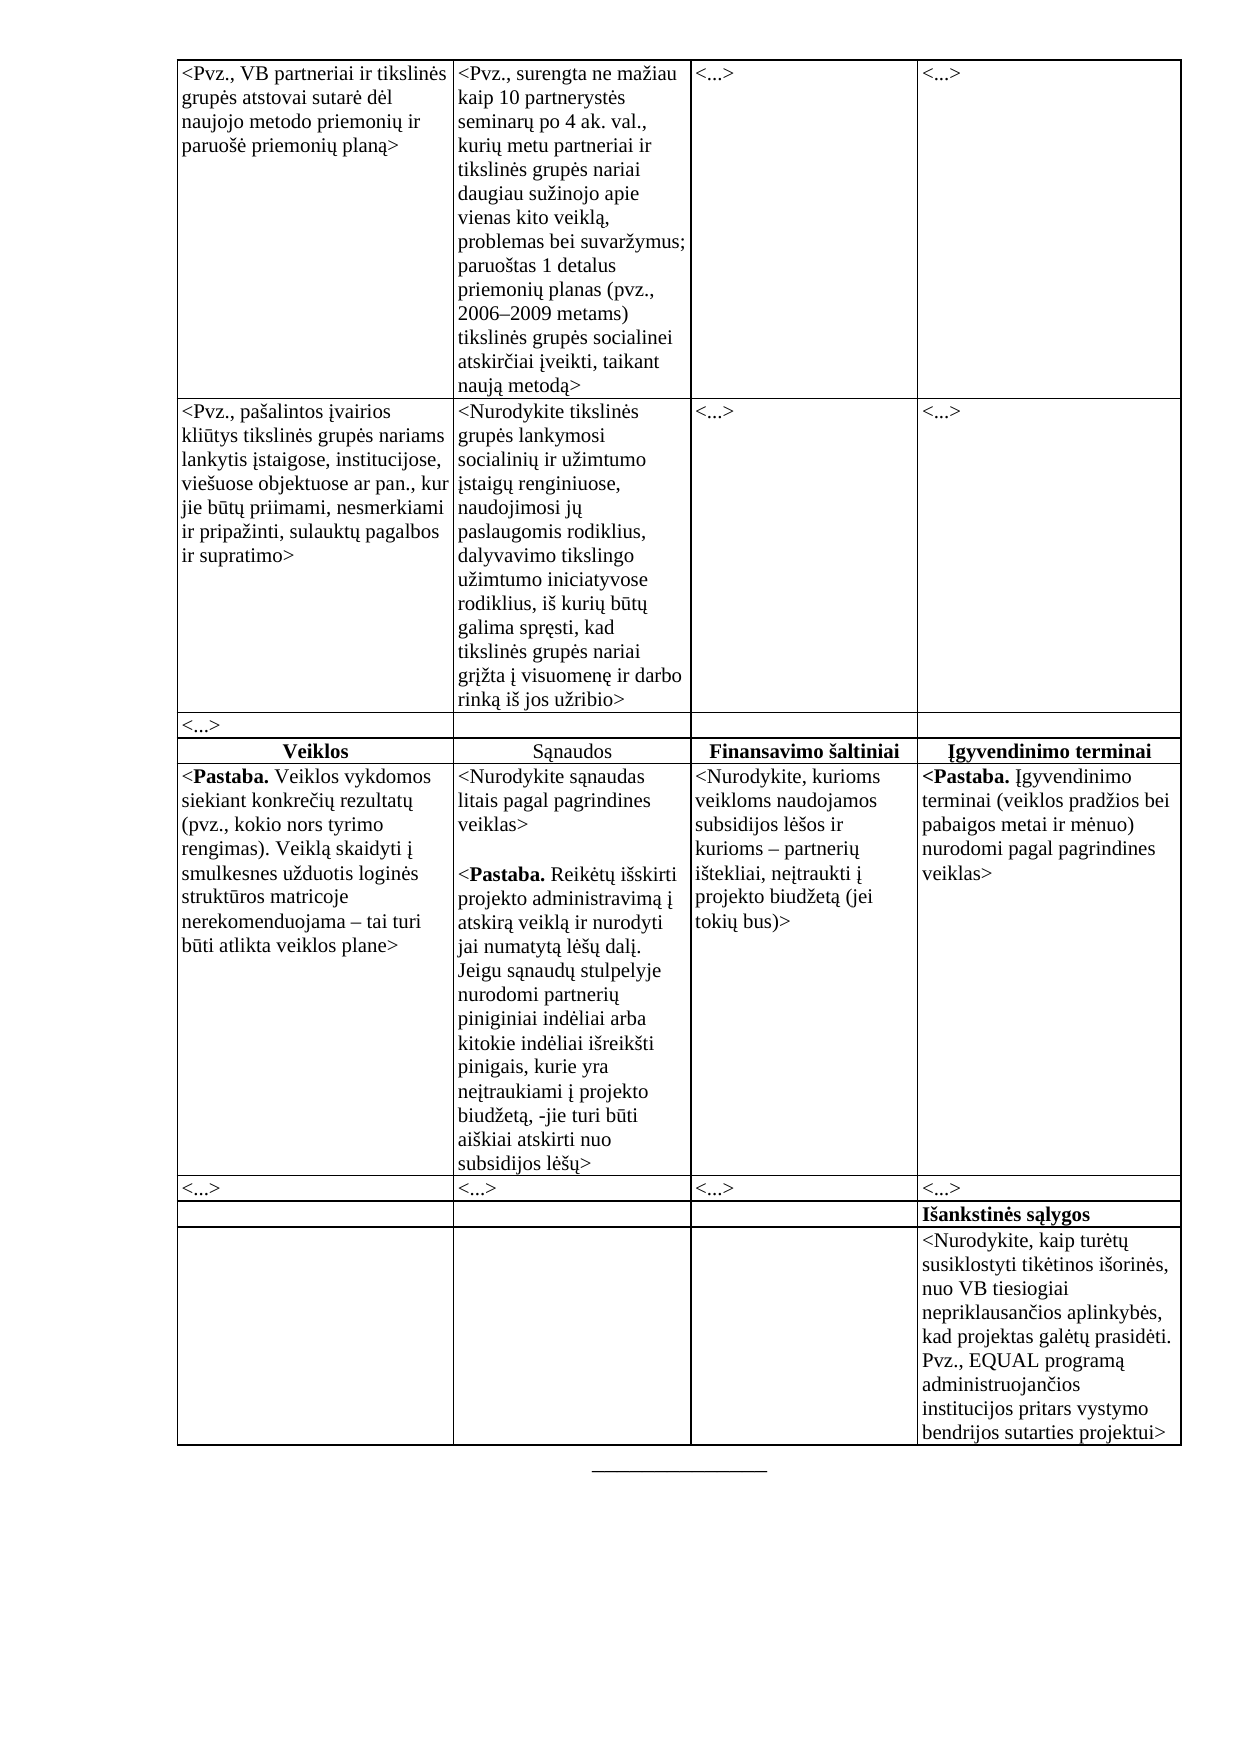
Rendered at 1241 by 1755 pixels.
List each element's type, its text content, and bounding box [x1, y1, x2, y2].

table_cell [913, 713, 917, 737]
table_cell [449, 1202, 453, 1226]
table_cell [454, 713, 458, 737]
table_cell [913, 1202, 917, 1226]
table_cell <...> [692, 61, 917, 397]
table_cell <...> [692, 399, 917, 711]
table_cell <Pastaba. Veiklos vykdomos siekiant konkrečių rezultatų (pvz., kokio nors tyrimo rengimas). Veiklą skaidyti į smulkesnes užduotis loginės struktūros matricoje nerekomenduojama – tai turi būti atlikta veiklos plane> [178, 764, 453, 1175]
table_cell <...> [918, 399, 1180, 711]
table_cell <Pastaba. Reikėtų išskirti projekto administravimą į atskirą veiklą ir nurodyti jai numatytą lėšų dalį. Jeigu sąnaudų stulpelyje nurodomi partnerių piniginiai indėliai arba kitokie indėliai išreikšti pinigais, kurie yra neįtraukiami į projekto biudžetą, -jie turi būti aiškiai atskirti nuo subsidijos lėšų> [454, 860, 690, 1175]
table_cell [454, 1202, 458, 1226]
table_cell <Pvz., pašalintos įvairios kliūtys tikslinės grupės nariams lankytis įstaigose, institucijose, viešuose objektuose ar pan., kur jie būtų priimami, nesmerkiami ir pripažinti, sulauktų pagalbos ir supratimo> [178, 399, 453, 711]
table_cell <Nurodykite, kurioms veikloms naudojamos subsidijos lėšos ir kurioms – partnerių ištekliai, neįtraukti į projekto biudžetą (jei tokių bus)> [692, 764, 917, 1175]
table_cell [692, 1228, 917, 1444]
table_cell [918, 713, 922, 737]
table_cell [178, 1228, 453, 1444]
table_cell <Pastaba. Įgyvendinimo terminai (veiklos pradžios bei pabaigos metai ir mėnuo) nurodomi pagal pagrindines veiklas> [918, 764, 1180, 1175]
text ______________ [177, 1446, 1181, 1474]
table_cell <...> [918, 61, 1180, 397]
table_cell <Pvz., VB partneriai ir tikslinės grupės atstovai sutarė dėl naujojo metodo priemonių ir paruošė priemonių planą> [178, 61, 453, 397]
table_cell [454, 1228, 690, 1444]
